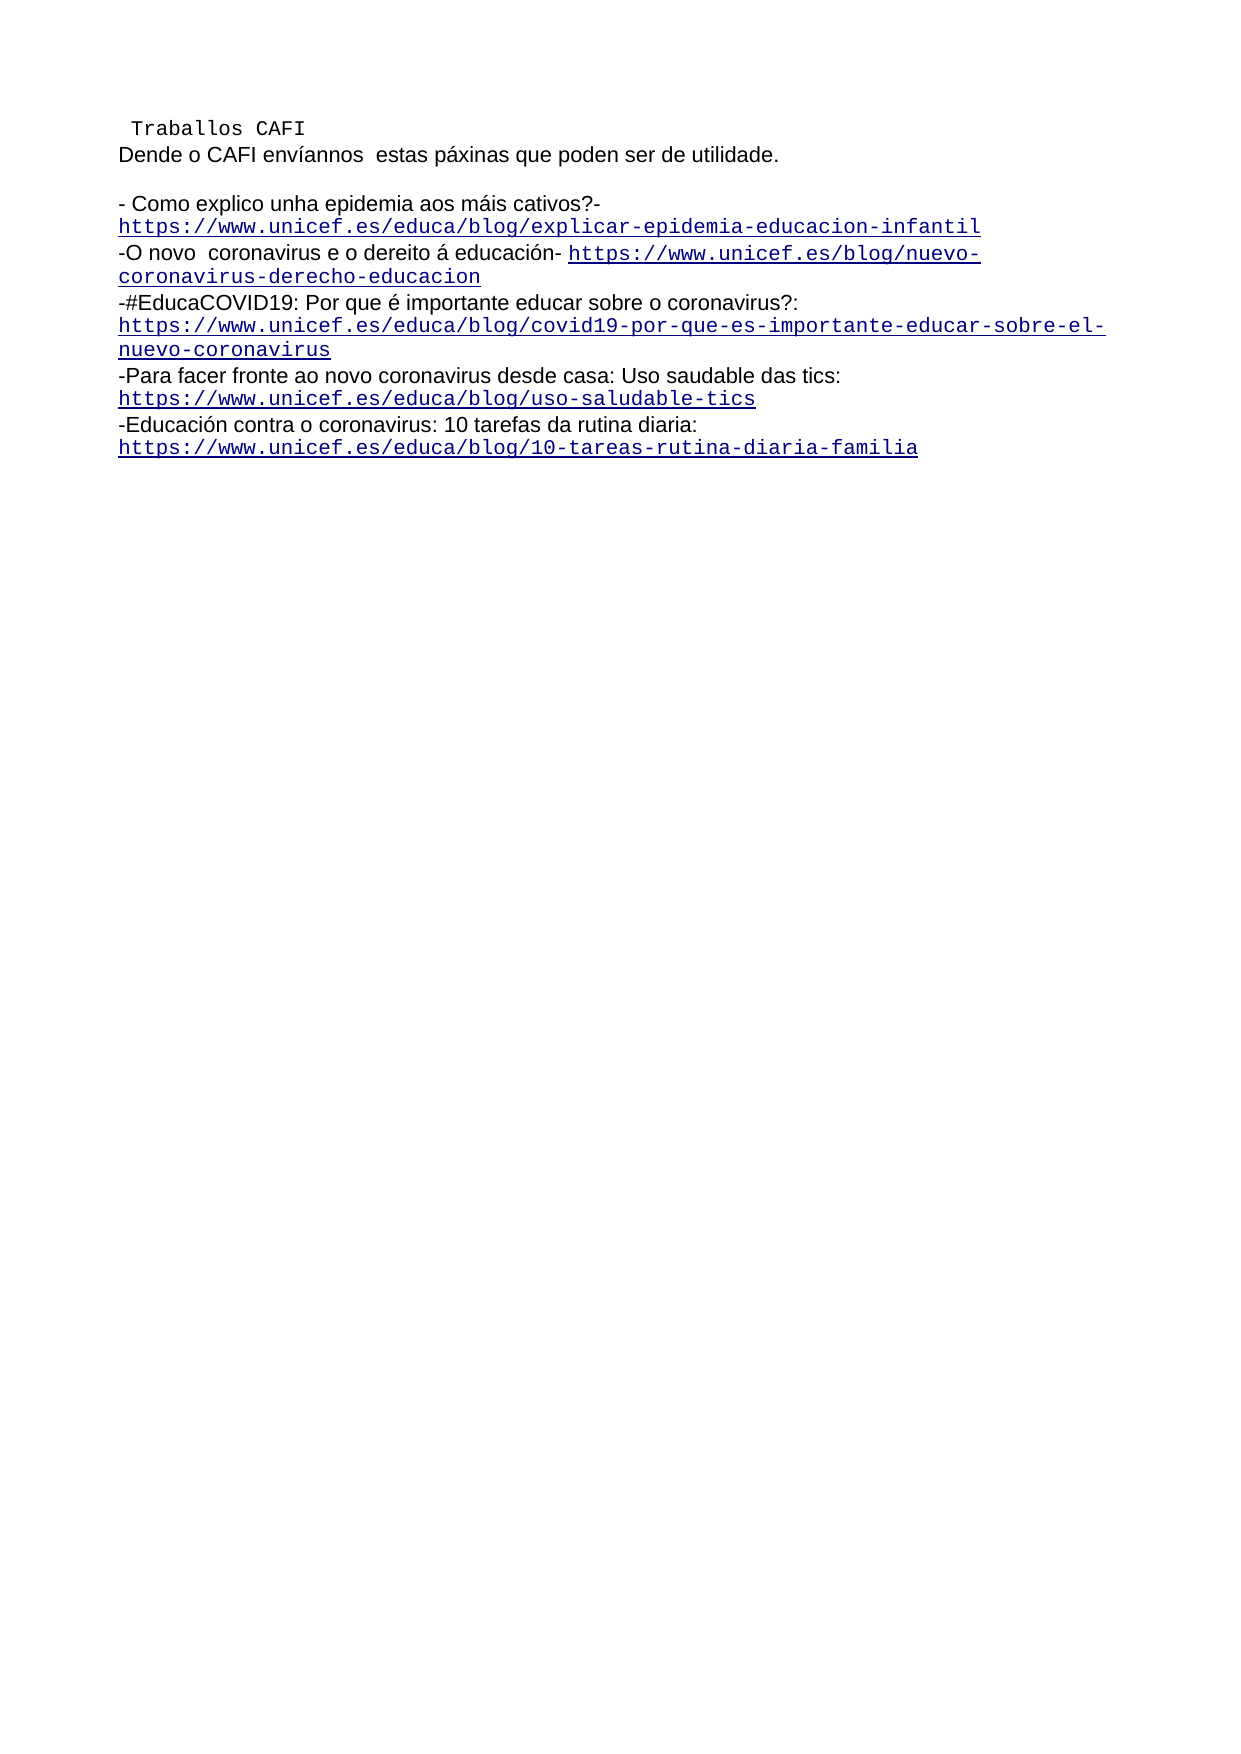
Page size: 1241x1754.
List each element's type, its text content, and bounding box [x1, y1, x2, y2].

text Dende o CAFI envíannos estas páxinas que poden ser de utilidade. [118, 142, 1122, 167]
text Traballos CAFI [118, 118, 1122, 142]
text -Educación contra o coronavirus: 10 tarefas da rutina diaria: https://www.unicef.es/educa/blog/10-tareas-rutina-diaria-familia [118, 412, 1122, 460]
text -O novo coronavirus e o dereito á educación- https://www.unicef.es/blog/nuevo-coronavirus-derecho-educacion [118, 240, 1122, 290]
text - Como explico unha epidemia aos máis cativos?- https://www.unicef.es/educa/blog/explicar-epidemia-educacion-infantil [118, 191, 1122, 240]
text -#EducaCOVID19: Por que é importante educar sobre o coronavirus?: https://www.unicef.es/educa/blog/covid19-por-que-es-importante-educar-sobre-el-nuevo-coronavirus [118, 290, 1122, 363]
text -Para facer fronte ao novo coronavirus desde casa: Uso saudable das tics: https://www.unicef.es/educa/blog/uso-saludable-tics [118, 363, 1122, 412]
